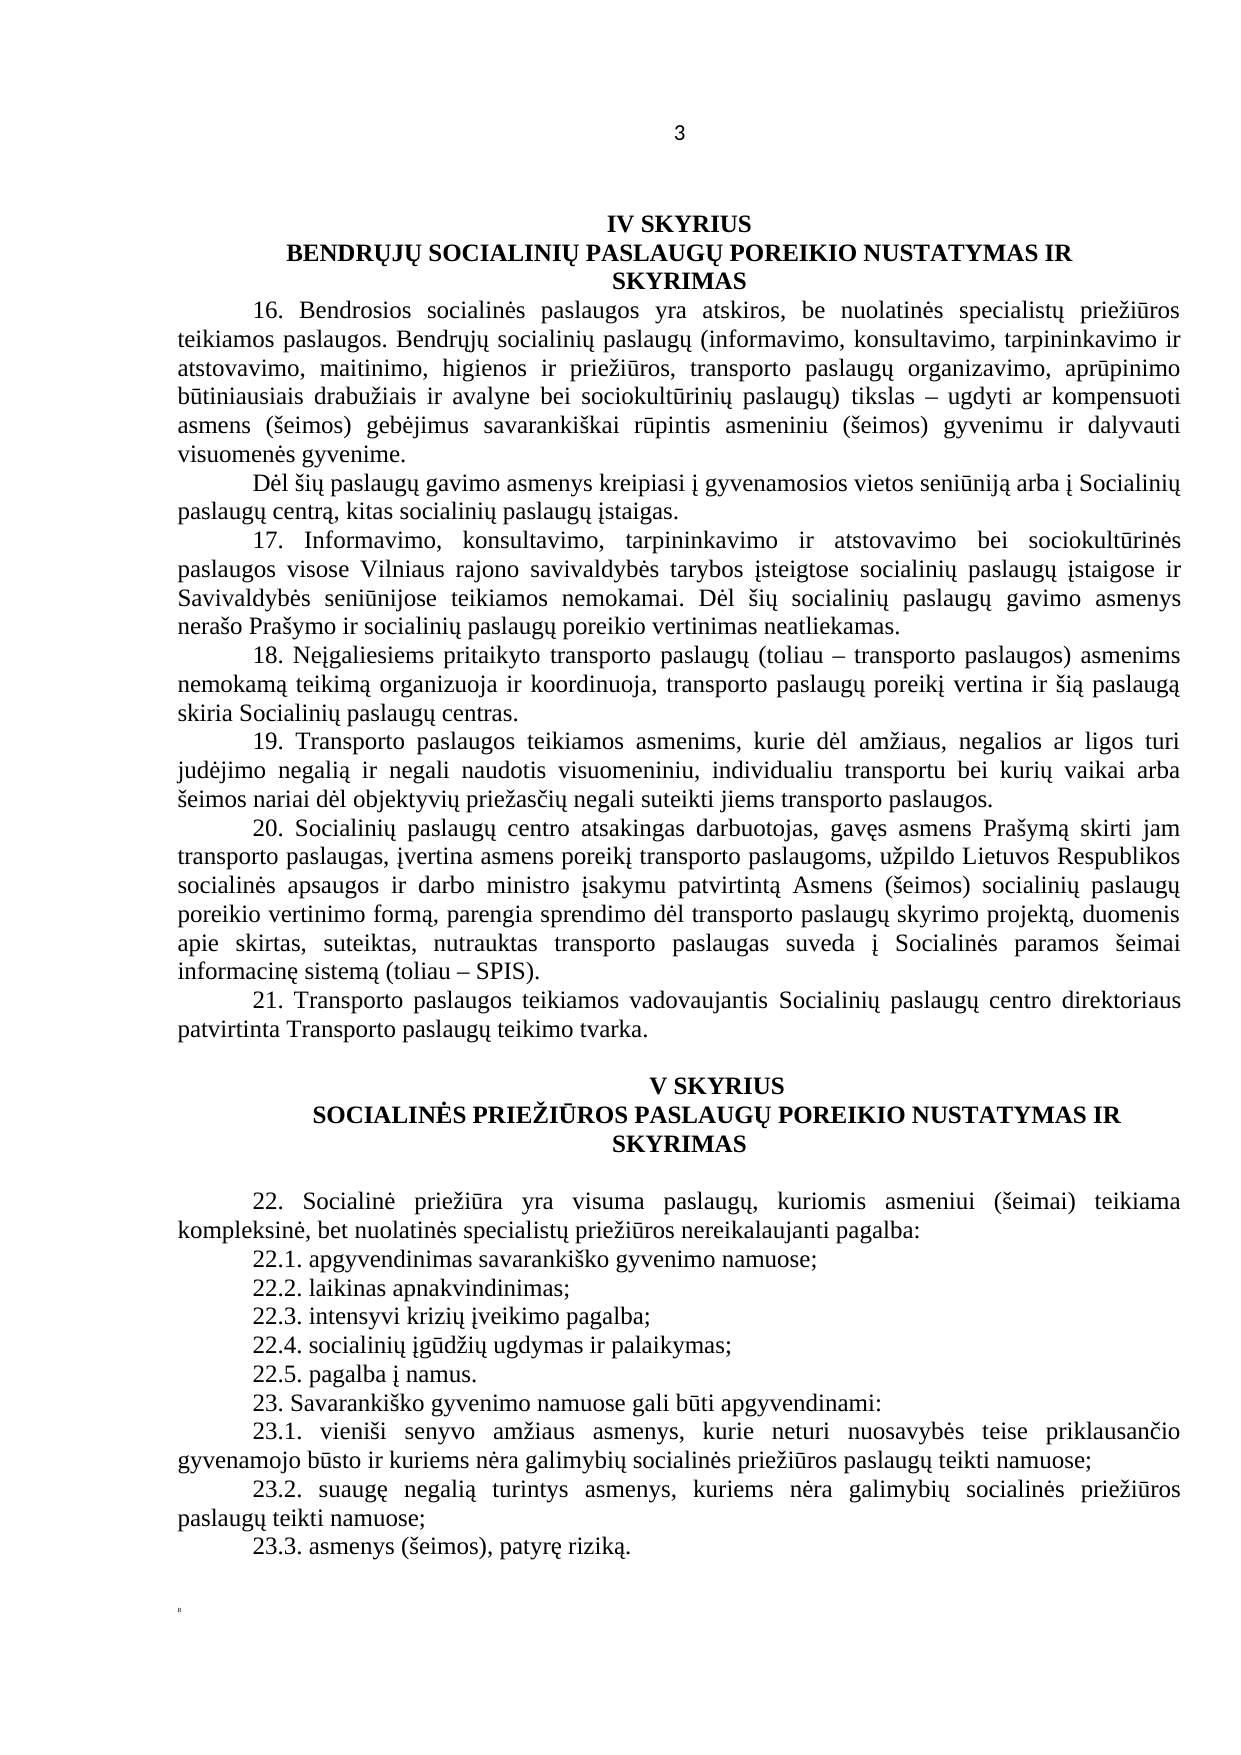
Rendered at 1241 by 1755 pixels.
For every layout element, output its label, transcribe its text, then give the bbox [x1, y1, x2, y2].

text 22.5. pagalba į namus. [177, 1359, 1181, 1388]
text 21. Transporto paslaugos teikiamos vadovaujantis Socialinių paslaugų centro direktoriaus patvirtinta Transporto paslaugų teikimo tvarka. [177, 985, 1181, 1043]
text SKYRIMAS [177, 266, 1181, 295]
text 19. Transporto paslaugos teikiamos asmenims, kurie dėl amžiaus, negalios ar ligos turi judėjimo negalią ir negali naudotis visuomeniniu, individualiu transportu bei kurių vaikai arba šeimos nariai dėl objektyvių priežasčių negali suteikti jiems transporto paslaugos. [177, 726, 1181, 813]
text 22.4. socialinių įgūdžių ugdymas ir palaikymas; [177, 1330, 1181, 1359]
text 18. Neįgaliesiems pritaikyto transporto paslaugų (toliau – transporto paslaugos) asmenims nemokamą teikimą organizuoja ir koordinuoja, transporto paslaugų poreikį vertina ir šią paslaugą skiria Socialinių paslaugų centras. [177, 640, 1181, 726]
text IV SKYRIUS [177, 209, 1181, 238]
text 23.2. suaugę negalią turintys asmenys, kuriems nėra galimybių socialinės priežiūros paslaugų teikti namuose; [177, 1474, 1181, 1531]
text Dėl šių paslaugų gavimo asmenys kreipiasi į gyvenamosios vietos seniūniją arba į Socialinių paslaugų centrą, kitas socialinių paslaugų įstaigas. [177, 468, 1181, 525]
text 22. Socialinė priežiūra yra visuma paslaugų, kuriomis asmeniui (šeimai) teikiama kompleksinė, bet nuolatinės specialistų priežiūros nereikalaujanti pagalba: [177, 1186, 1181, 1244]
text SOCIALINĖS PRIEŽIŪROS PASLAUGŲ POREIKIO NUSTATYMAS IR SKYRIMAS [177, 1100, 1181, 1158]
text 22.2. laikinas apnakvindinimas; [177, 1273, 1181, 1301]
text 20. Socialinių paslaugų centro atsakingas darbuotojas, gavęs asmens Prašymą skirti jam transporto paslaugas, įvertina asmens poreikį transporto paslaugoms, užpildo Lietuvos Respublikos socialinės apsaugos ir darbo ministro įsakymu patvirtintą Asmens (šeimos) socialinių paslaugų poreikio vertinimo formą, parengia sprendimo dėl transporto paslaugų skyrimo projektą, duomenis apie skirtas, suteiktas, nutrauktas transporto paslaugas suveda į Socialinės paramos šeimai informacinę sistemą (toliau – SPIS). [177, 813, 1181, 985]
text 23.3. asmenys (šeimos), patyrę riziką. [177, 1531, 1181, 1560]
text 23.1. vieniši senyvo amžiaus asmenys, kurie neturi nuosavybės teise priklausančio gyvenamojo būsto ir kuriems nėra galimybių socialinės priežiūros paslaugų teikti namuose; [177, 1416, 1181, 1474]
text 22.3. intensyvi krizių įveikimo pagalba; [177, 1301, 1181, 1330]
text V SKYRIUS [177, 1071, 1181, 1100]
text 22.1. apgyvendinimas savarankiško gyvenimo namuose; [177, 1244, 1181, 1273]
text 16. Bendrosios socialinės paslaugos yra atskiros, be nuolatinės specialistų priežiūros teikiamos paslaugos. Bendrųjų socialinių paslaugų (informavimo, konsultavimo, tarpininkavimo ir atstovavimo, maitinimo, higienos ir priežiūros, transporto paslaugų organizavimo, aprūpinimo būtiniausiais drabužiais ir avalyne bei sociokultūrinių paslaugų) tikslas – ugdyti ar kompensuoti asmens (šeimos) gebėjimus savarankiškai rūpintis asmeniniu (šeimos) gyvenimu ir dalyvauti visuomenės gyvenime. [177, 295, 1181, 468]
text 23. Savarankiško gyvenimo namuose gali būti apgyvendinami: [177, 1388, 1181, 1416]
text BENDRŲJŲ SOCIALINIŲ PASLAUGŲ POREIKIO NUSTATYMAS IR [177, 238, 1181, 266]
text 17. Informavimo, konsultavimo, tarpininkavimo ir atstovavimo bei sociokultūrinės paslaugos visose Vilniaus rajono savivaldybės tarybos įsteigtose socialinių paslaugų įstaigose ir Savivaldybės seniūnijose teikiamos nemokamai. Dėl šių socialinių paslaugų gavimo asmenys nerašo Prašymo ir socialinių paslaugų poreikio vertinimas neatliekamas. [177, 525, 1181, 640]
